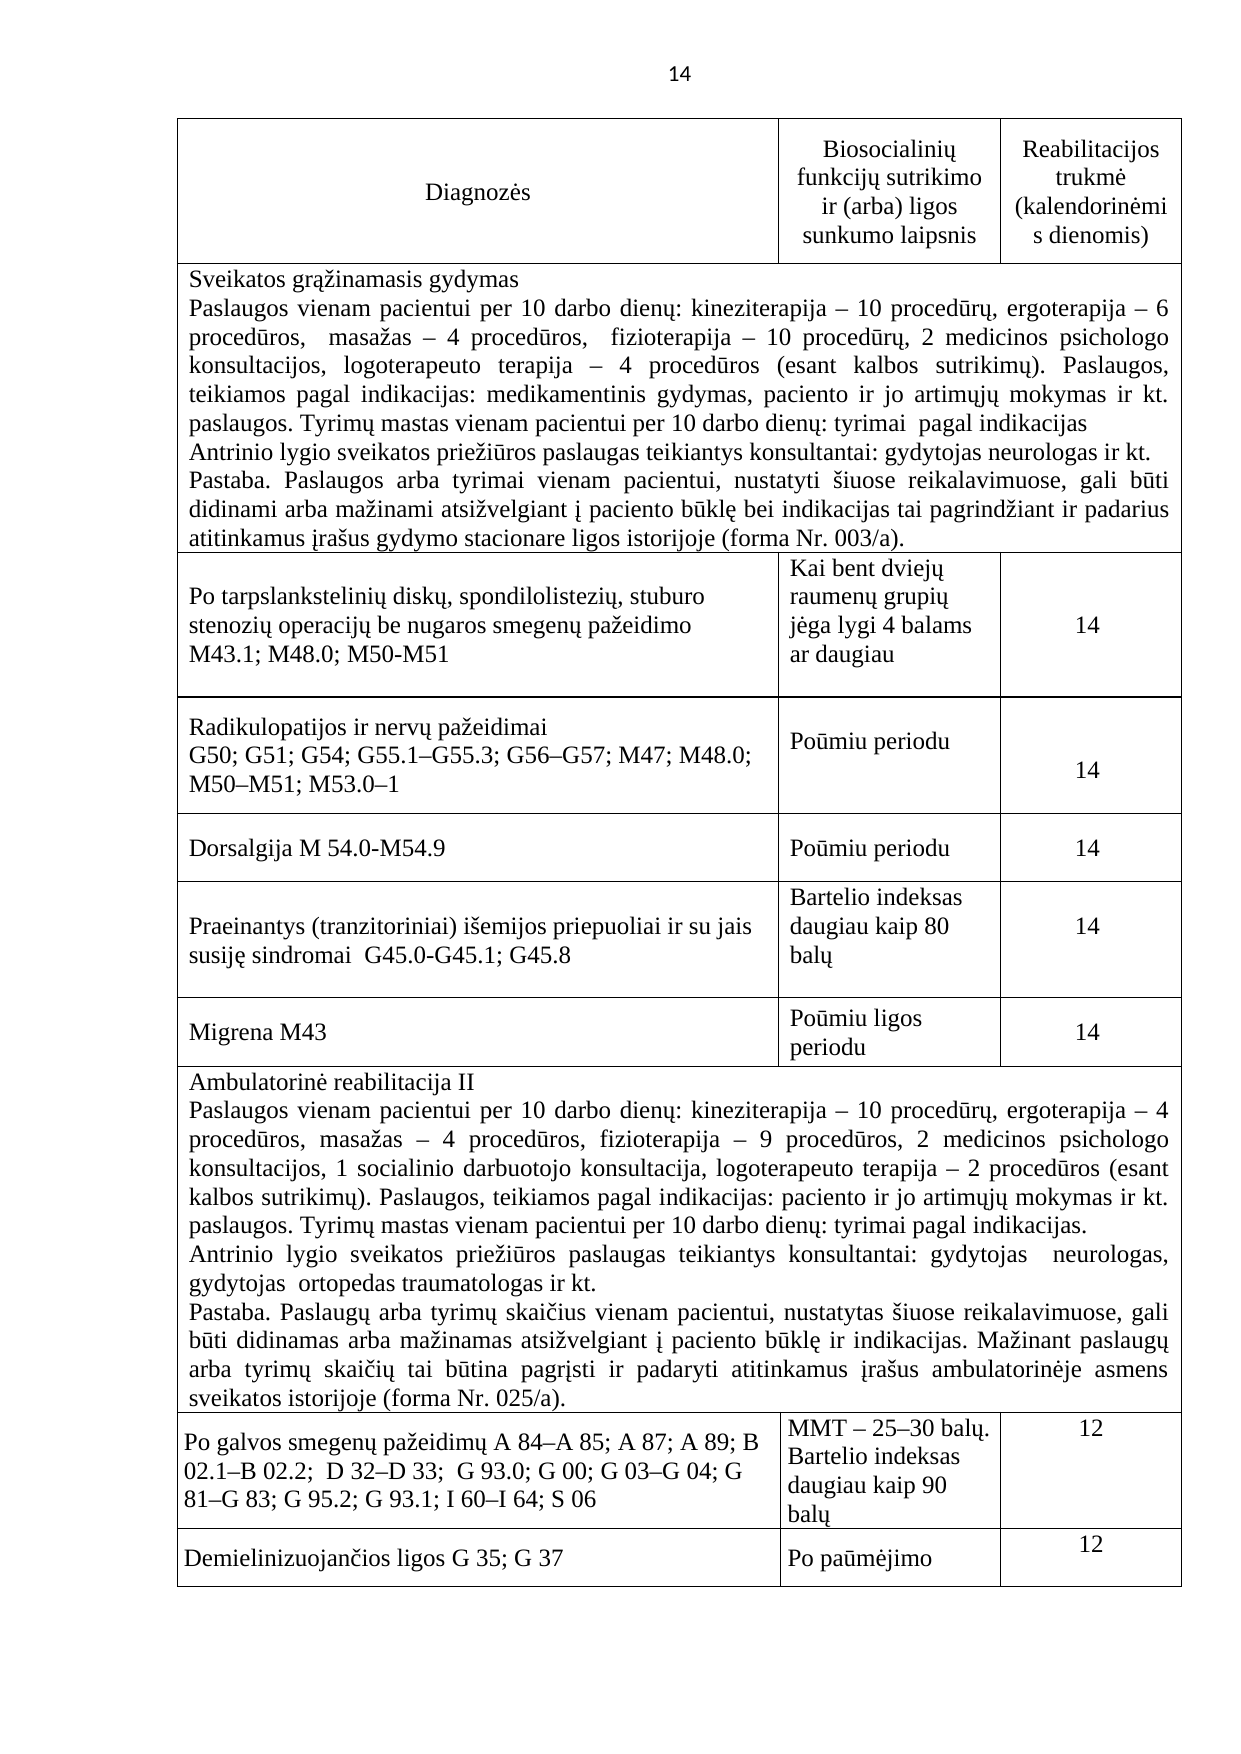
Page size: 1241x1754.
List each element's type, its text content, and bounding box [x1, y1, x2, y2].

table_cell Po tarpslankstelinių diskų, spondilolistezių, stuburo stenozių operacijų be nugaros smegenų pažeidimo M43.1; M48.0; M50-M51 [178, 553, 778, 696]
table_cell Radikulopatijos ir nervų pažeidimai G50; G51; G54; G55.1–G55.3; G56–G57; M47; M48.0; M50–M51; M53.0–1 [178, 698, 778, 812]
table_cell Po galvos smegenų pažeidimų A 84–A 85; A 87; A 89; B 02.1–B 02.2; D 32–D 33; G 93.0; G 00; G 03–G 04; G 81–G 83; G 95.2; G 93.1; I 60–I 64; S 06 [178, 1413, 780, 1528]
table_cell 14 [1001, 882, 1181, 997]
table_cell 14 [1001, 698, 1181, 812]
table_cell Praeinantys (tranzitoriniai) išemijos priepuoliai ir su jais susiję sindromai G45.0-G45.1; G45.8 [178, 882, 778, 997]
table_cell 12 [1001, 1413, 1181, 1528]
table_cell Po paūmėjimo [781, 1529, 1000, 1586]
table_cell Dorsalgija M 54.0-M54.9 [178, 814, 778, 881]
table_header Reabilitacijos trukmė (kalendorinėmis dienomis) [1001, 119, 1181, 263]
table_cell Demielinizuojančios ligos G 35; G 37 [178, 1529, 780, 1586]
table_cell Poūmiu periodu [779, 698, 1000, 812]
table_cell Bartelio indeksas daugiau kaip 80 balų [779, 882, 1000, 997]
table_cell 14 [1001, 814, 1181, 881]
table_header Biosocialinių funkcijų sutrikimo ir (arba) ligos sunkumo laipsnis [779, 119, 1000, 263]
table_cell 14 [1001, 998, 1181, 1066]
table_cell MMT – 25–30 balų. Bartelio indeksas daugiau kaip 90 balų [781, 1413, 1000, 1528]
table_cell Sveikatos grąžinamasis gydymas Paslaugos vienam pacientui per 10 darbo dienų: kineziterapija – 10 procedūrų, ergoterapija – 6 procedūros, masažas – 4 procedūros, fizioterapija – 10 procedūrų, 2 medicinos psichologo konsultacijos, logoterapeuto terapija – 4 procedūros (esant kalbos sutrikimų). Paslaugos, teikiamos pagal indikacijas: medikamentinis gydymas, paciento ir jo artimųjų mokymas ir kt. paslaugos. Tyrimų mastas vienam pacientui per 10 darbo dienų: tyrimai pagal indikacijas Antrinio lygio sveikatos priežiūros paslaugas teikiantys konsultantai: gydytojas neurologas ir kt. Pastaba. Paslaugos arba tyrimai vienam pacientui, nustatyti šiuose reikalavimuose, gali būti didinami arba mažinami atsižvelgiant į paciento būklę bei indikacijas tai pagrindžiant ir padarius atitinkamus įrašus gydymo stacionare ligos istorijoje (forma Nr. 003/a). [178, 264, 1181, 552]
table_cell 12 [1001, 1529, 1181, 1586]
table_cell 14 [1001, 553, 1181, 696]
table_cell Kai bent dviejų raumenų grupių jėga lygi 4 balams ar daugiau [779, 553, 1000, 696]
table_cell Poūmiu ligos periodu [779, 998, 1000, 1066]
table_header Diagnozės [178, 119, 778, 263]
table_cell Poūmiu periodu [779, 814, 1000, 881]
table_cell Migrena M43 [178, 998, 778, 1066]
table_cell Ambulatorinė reabilitacija II Paslaugos vienam pacientui per 10 darbo dienų: kineziterapija – 10 procedūrų, ergoterapija – 4 procedūros, masažas – 4 procedūros, fizioterapija – 9 procedūros, 2 medicinos psichologo konsultacijos, 1 socialinio darbuotojo konsultacija, logoterapeuto terapija – 2 procedūros (esant kalbos sutrikimų). Paslaugos, teikiamos pagal indikacijas: paciento ir jo artimųjų mokymas ir kt. paslaugos. Tyrimų mastas vienam pacientui per 10 darbo dienų: tyrimai pagal indikacijas. Antrinio lygio sveikatos priežiūros paslaugas teikiantys konsultantai: gydytojas neurologas, gydytojas ortopedas traumatologas ir kt. Pastaba. Paslaugų arba tyrimų skaičius vienam pacientui, nustatytas šiuose reikalavimuose, gali būti didinamas arba mažinamas atsižvelgiant į paciento būklę ir indikacijas. Mažinant paslaugų arba tyrimų skaičių tai būtina pagrįsti ir padaryti atitinkamus įrašus ambulatorinėje asmens sveikatos istorijoje (forma Nr. 025/a). [178, 1067, 1181, 1412]
